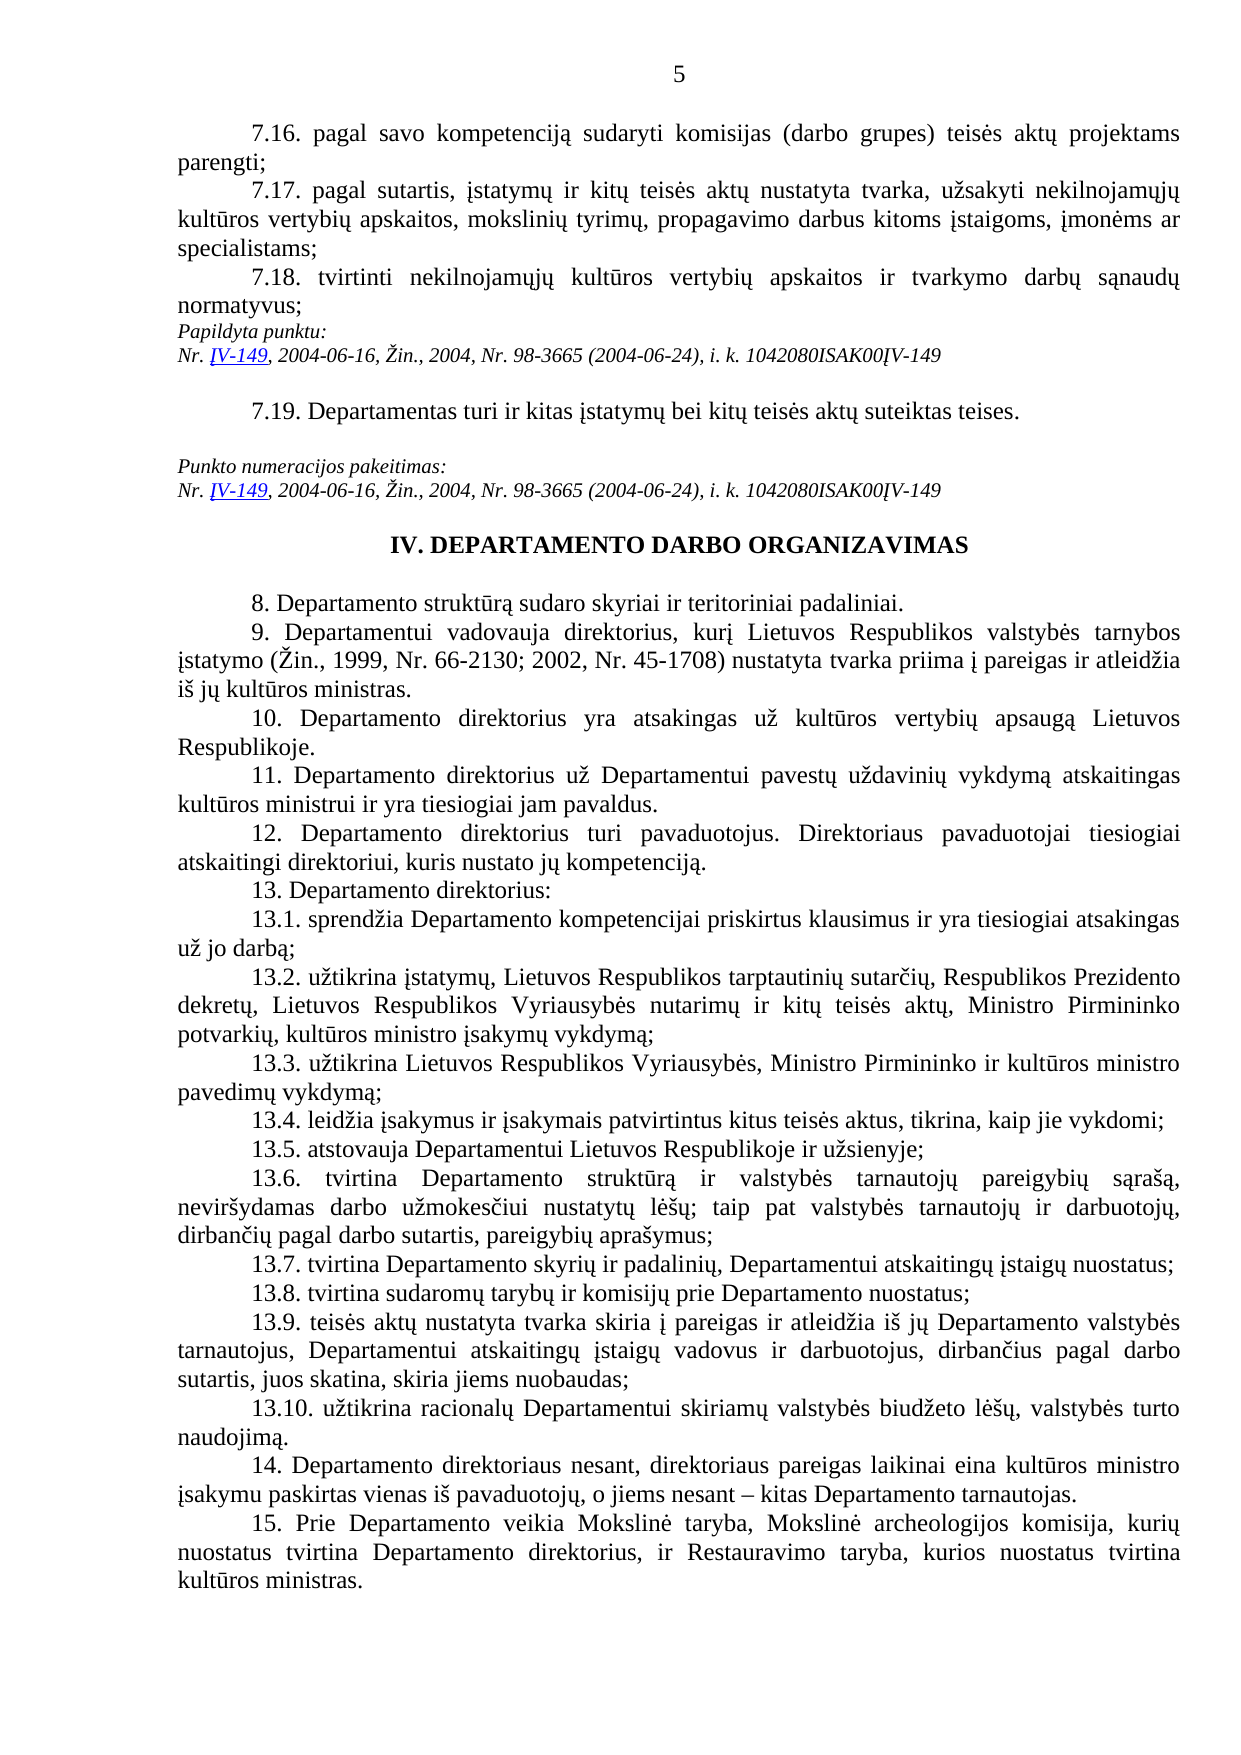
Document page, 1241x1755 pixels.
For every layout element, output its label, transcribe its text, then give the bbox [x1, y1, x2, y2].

text 13.4. leidžia įsakymus ir įsakymais patvirtintus kitus teisės aktus, tikrina, kaip jie vykdomi; [177, 1106, 1181, 1134]
text 13. Departamento direktorius: [177, 876, 1181, 904]
text 13.3. užtikrina Lietuvos Respublikos Vyriausybės, Ministro Pirmininko ir kultūros ministro pavedimų vykdymą; [177, 1048, 1181, 1106]
text Nr. ĮV-149, 2004-06-16, Žin., 2004, Nr. 98-3665 (2004-06-24), i. k. 1042080ISAK00ĮV-149 [177, 343, 1181, 367]
text Nr. ĮV-149, 2004-06-16, Žin., 2004, Nr. 98-3665 (2004-06-24), i. k. 1042080ISAK00ĮV-149 [177, 478, 1181, 502]
text 13.6. tvirtina Departamento struktūrą ir valstybės tarnautojų pareigybių sąrašą, neviršydamas darbo užmokesčiui nustatytų lėšų; taip pat valstybės tarnautojų ir darbuotojų, dirbančių pagal darbo sutartis, pareigybių aprašymus; [177, 1163, 1181, 1249]
text 8. Departamento struktūrą sudaro skyriai ir teritoriniai padaliniai. [177, 588, 1181, 617]
text 7.18. tvirtinti nekilnojamųjų kultūros vertybių apskaitos ir tvarkymo darbų sąnaudų normatyvus; [177, 262, 1181, 319]
text 13.10. užtikrina racionalų Departamentui skiriamų valstybės biudžeto lėšų, valstybės turto naudojimą. [177, 1393, 1181, 1451]
text 15. Prie Departamento veikia Mokslinė taryba, Mokslinė archeologijos komisija, kurių nuostatus tvirtina Departamento direktorius, ir Restauravimo taryba, kurios nuostatus tvirtina kultūros ministras. [177, 1508, 1181, 1594]
text 9. Departamentui vadovauja direktorius, kurį Lietuvos Respublikos valstybės tarnybos įstatymo (Žin., 1999, Nr. 66-2130; 2002, Nr. 45-1708) nustatyta tvarka priima į pareigas ir atleidžia iš jų kultūros ministras. [177, 617, 1181, 703]
text Papildyta punktu: [177, 319, 1181, 343]
text 7.19. Departamentas turi ir kitas įstatymų bei kitų teisės aktų suteiktas teises. [177, 396, 1181, 425]
text 13.7. tvirtina Departamento skyrių ir padalinių, Departamentui atskaitingų įstaigų nuostatus; [177, 1249, 1181, 1278]
text Punkto numeracijos pakeitimas: [177, 454, 1181, 478]
text 7.16. pagal savo kompetenciją sudaryti komisijas (darbo grupes) teisės aktų projektams parengti; [177, 118, 1181, 176]
text 13.9. teisės aktų nustatyta tvarka skiria į pareigas ir atleidžia iš jų Departamento valstybės tarnautojus, Departamentui atskaitingų įstaigų vadovus ir darbuotojus, dirbančius pagal darbo sutartis, juos skatina, skiria jiems nuobaudas; [177, 1307, 1181, 1393]
text IV. DEPARTAMENTO DARBO ORGANIZAVIMAS [177, 531, 1181, 559]
text 10. Departamento direktorius yra atsakingas už kultūros vertybių apsaugą Lietuvos Respublikoje. [177, 703, 1181, 761]
text 11. Departamento direktorius už Departamentui pavestų uždavinių vykdymą atskaitingas kultūros ministrui ir yra tiesiogiai jam pavaldus. [177, 761, 1181, 818]
text 13.2. užtikrina įstatymų, Lietuvos Respublikos tarptautinių sutarčių, Respublikos Prezidento dekretų, Lietuvos Respublikos Vyriausybės nutarimų ir kitų teisės aktų, Ministro Pirmininko potvarkių, kultūros ministro įsakymų vykdymą; [177, 962, 1181, 1048]
text 7.17. pagal sutartis, įstatymų ir kitų teisės aktų nustatyta tvarka, užsakyti nekilnojamųjų kultūros vertybių apskaitos, mokslinių tyrimų, propagavimo darbus kitoms įstaigoms, įmonėms ar specialistams; [177, 176, 1181, 262]
text 13.5. atstovauja Departamentui Lietuvos Respublikoje ir užsienyje; [177, 1134, 1181, 1163]
text 14. Departamento direktoriaus nesant, direktoriaus pareigas laikinai eina kultūros ministro įsakymu paskirtas vienas iš pavaduotojų, o jiems nesant – kitas Departamento tarnautojas. [177, 1451, 1181, 1508]
text 13.1. sprendžia Departamento kompetencijai priskirtus klausimus ir yra tiesiogiai atsakingas už jo darbą; [177, 904, 1181, 962]
text 13.8. tvirtina sudaromų tarybų ir komisijų prie Departamento nuostatus; [177, 1278, 1181, 1307]
text 12. Departamento direktorius turi pavaduotojus. Direktoriaus pavaduotojai tiesiogiai atskaitingi direktoriui, kuris nustato jų kompetenciją. [177, 818, 1181, 876]
